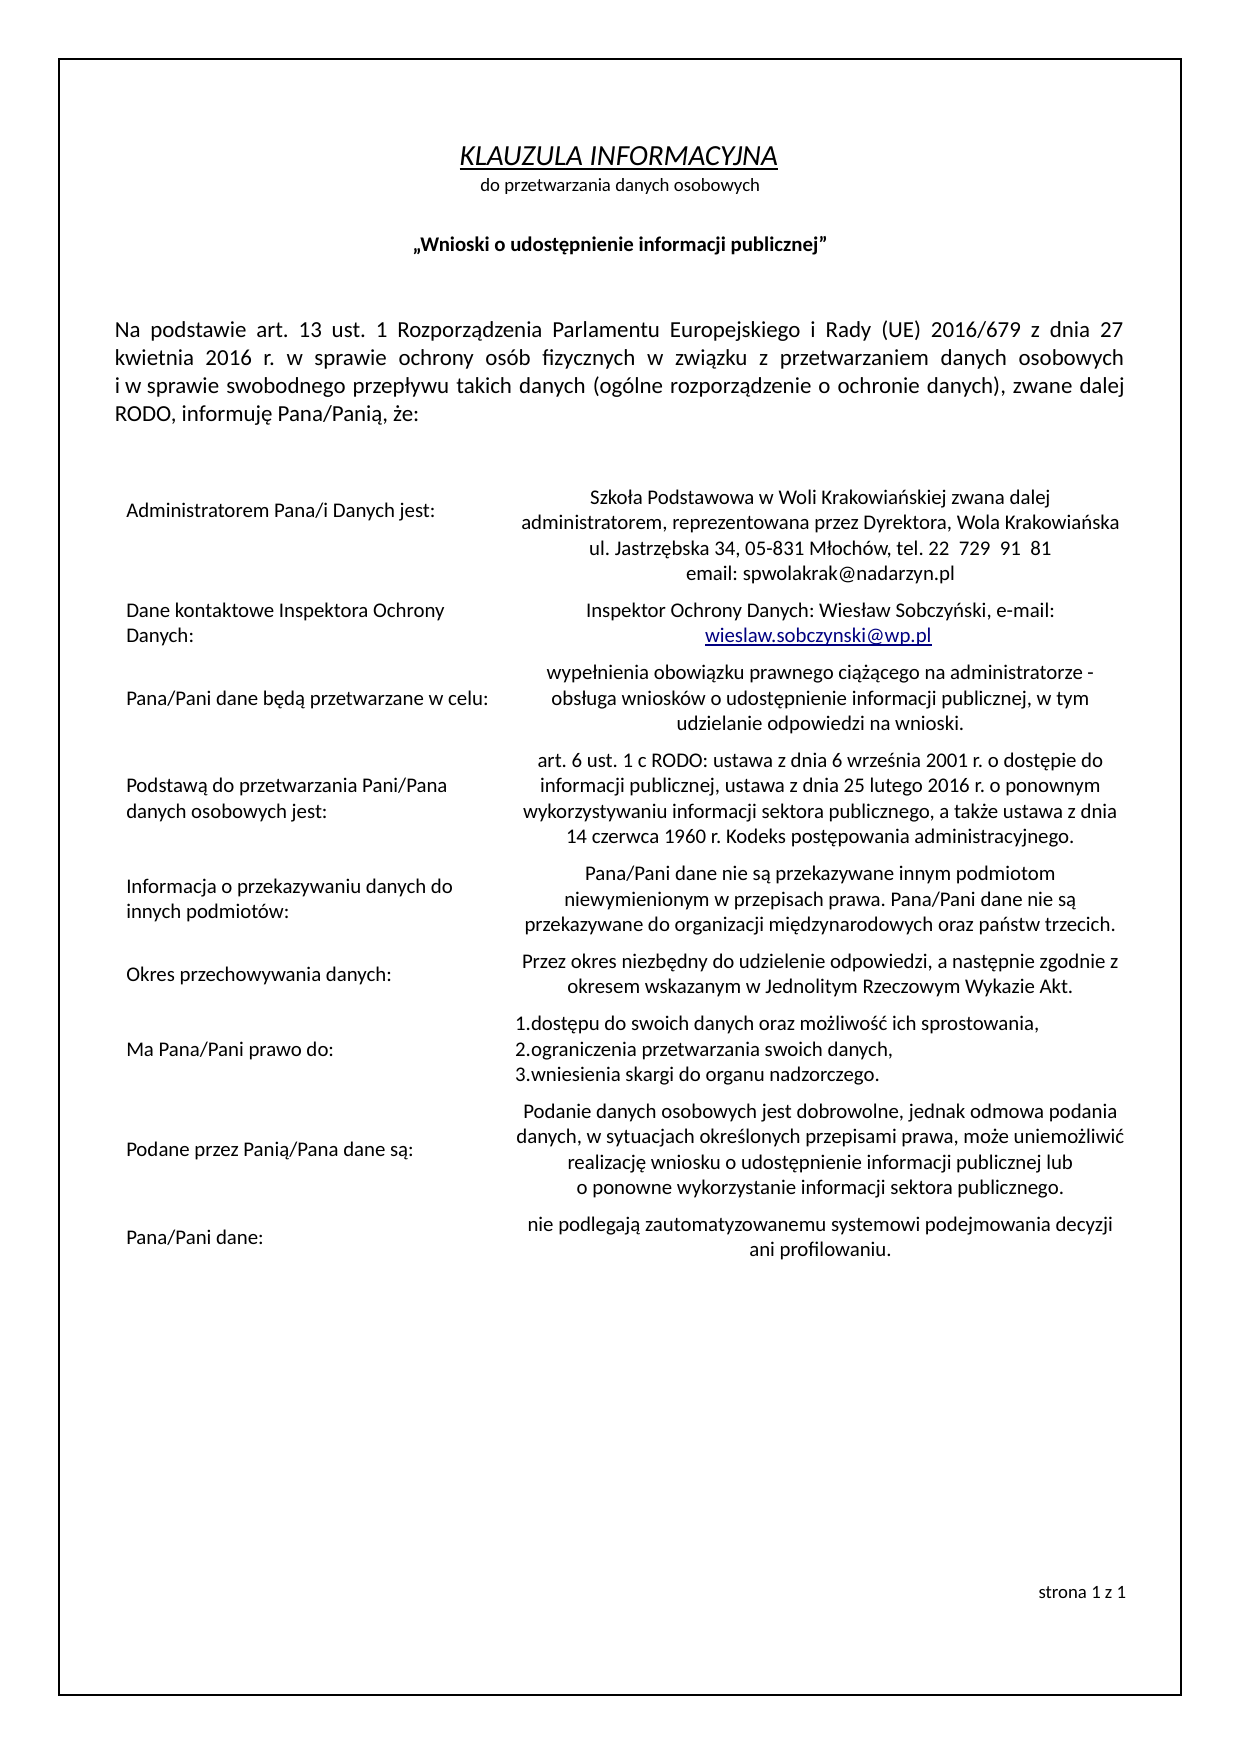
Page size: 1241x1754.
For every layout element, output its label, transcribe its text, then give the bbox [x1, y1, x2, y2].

table_cell Pana/Pani dane nie są przekazywane innym podmiotom niewymienionym w przepisach prawa. Pana/Pani dane nie są przekazywane do organizacji międzynarodowych oraz państw trzecich. [509, 855, 1131, 942]
table_cell Informacja o przekazywaniu danych do innych podmiotów: [120, 855, 509, 942]
table_cell wypełnienia obowiązku prawnego ciążącego na administratorze - obsługa wniosków o udostępnienie informacji publicznej, w tym udzielanie odpowiedzi na wnioski. [509, 654, 1131, 742]
table_cell Ma Pana/Pani prawo do: [120, 1005, 509, 1092]
table_cell Inspektor Ochrony Danych: Wiesław Sobczyński, e-mail: wieslaw.sobczynski@wp.pl [509, 592, 1131, 654]
text Na podstawie art. 13 ust. 1 Rozporządzenia Parlamentu Europejskiego i Rady (UE) 2016/679 z dnia 27 kwietnia 2016 r. w sprawie ochrony osób fizycznych w związku z przetwarzaniem danych osobowych i w sprawie swobodnego przepływu takich danych (ogólne rozporządzenie o ochronie danych), zwane dalej RODO, informuję Pana/Panią, że: [114, 316, 1126, 428]
text „Wnioski o udostępnienie informacji publicznej” [114, 232, 1126, 257]
table_cell dostępu do swoich danych oraz możliwość ich sprostowania, ograniczenia przetwarzania swoich danych, wniesienia skargi do organu nadzorczego. [509, 1005, 1131, 1092]
table_cell nie podlegają zautomatyzowanemu systemowi podejmowania decyzji ani profilowaniu. [509, 1206, 1131, 1268]
table_cell Podstawą do przetwarzania Pani/Pana danych osobowych jest: [120, 742, 509, 855]
table_cell Dane kontaktowe Inspektora Ochrony Danych: [120, 592, 509, 654]
table_cell art. 6 ust. 1 c RODO: ustawa z dnia 6 września 2001 r. o dostępie do informacji publicznej, ustawa z dnia 25 lutego 2016 r. o ponownym wykorzystywaniu informacji sektora publicznego, a także ustawa z dnia 14 czerwca 1960 r. Kodeks postępowania administracyjnego. [509, 742, 1131, 855]
table_cell Podanie danych osobowych jest dobrowolne, jednak odmowa podania danych, w sytuacjach określonych przepisami prawa, może uniemożliwić realizację wniosku o udostępnienie informacji publicznej lub o ponowne wykorzystanie informacji sektora publicznego. [509, 1093, 1131, 1206]
table_header Szkoła Podstawowa w Woli Krakowiańskiej zwana dalej administratorem, reprezentowana przez Dyrektora, Wola Krakowiańska ul. Jastrzębska 34, 05-831 Młochów, tel. 22 729 91 81 email: spwolakrak@nadarzyn.pl [509, 428, 1131, 592]
text KLAUZULA INFORMACYJNA do przetwarzania danych osobowych [114, 137, 1126, 196]
table_header Administratorem Pana/i Danych jest: [120, 428, 509, 592]
table_cell Podane przez Panią/Pana dane są: [120, 1093, 509, 1206]
table_cell Pana/Pani dane będą przetwarzane w celu: [120, 654, 509, 742]
table_cell Przez okres niezbędny do udzielenie odpowiedzi, a następnie zgodnie z okresem wskazanym w Jednolitym Rzeczowym Wykazie Akt. [509, 943, 1131, 1005]
table_cell Okres przechowywania danych: [120, 943, 509, 1005]
table_cell Pana/Pani dane: [120, 1206, 509, 1268]
